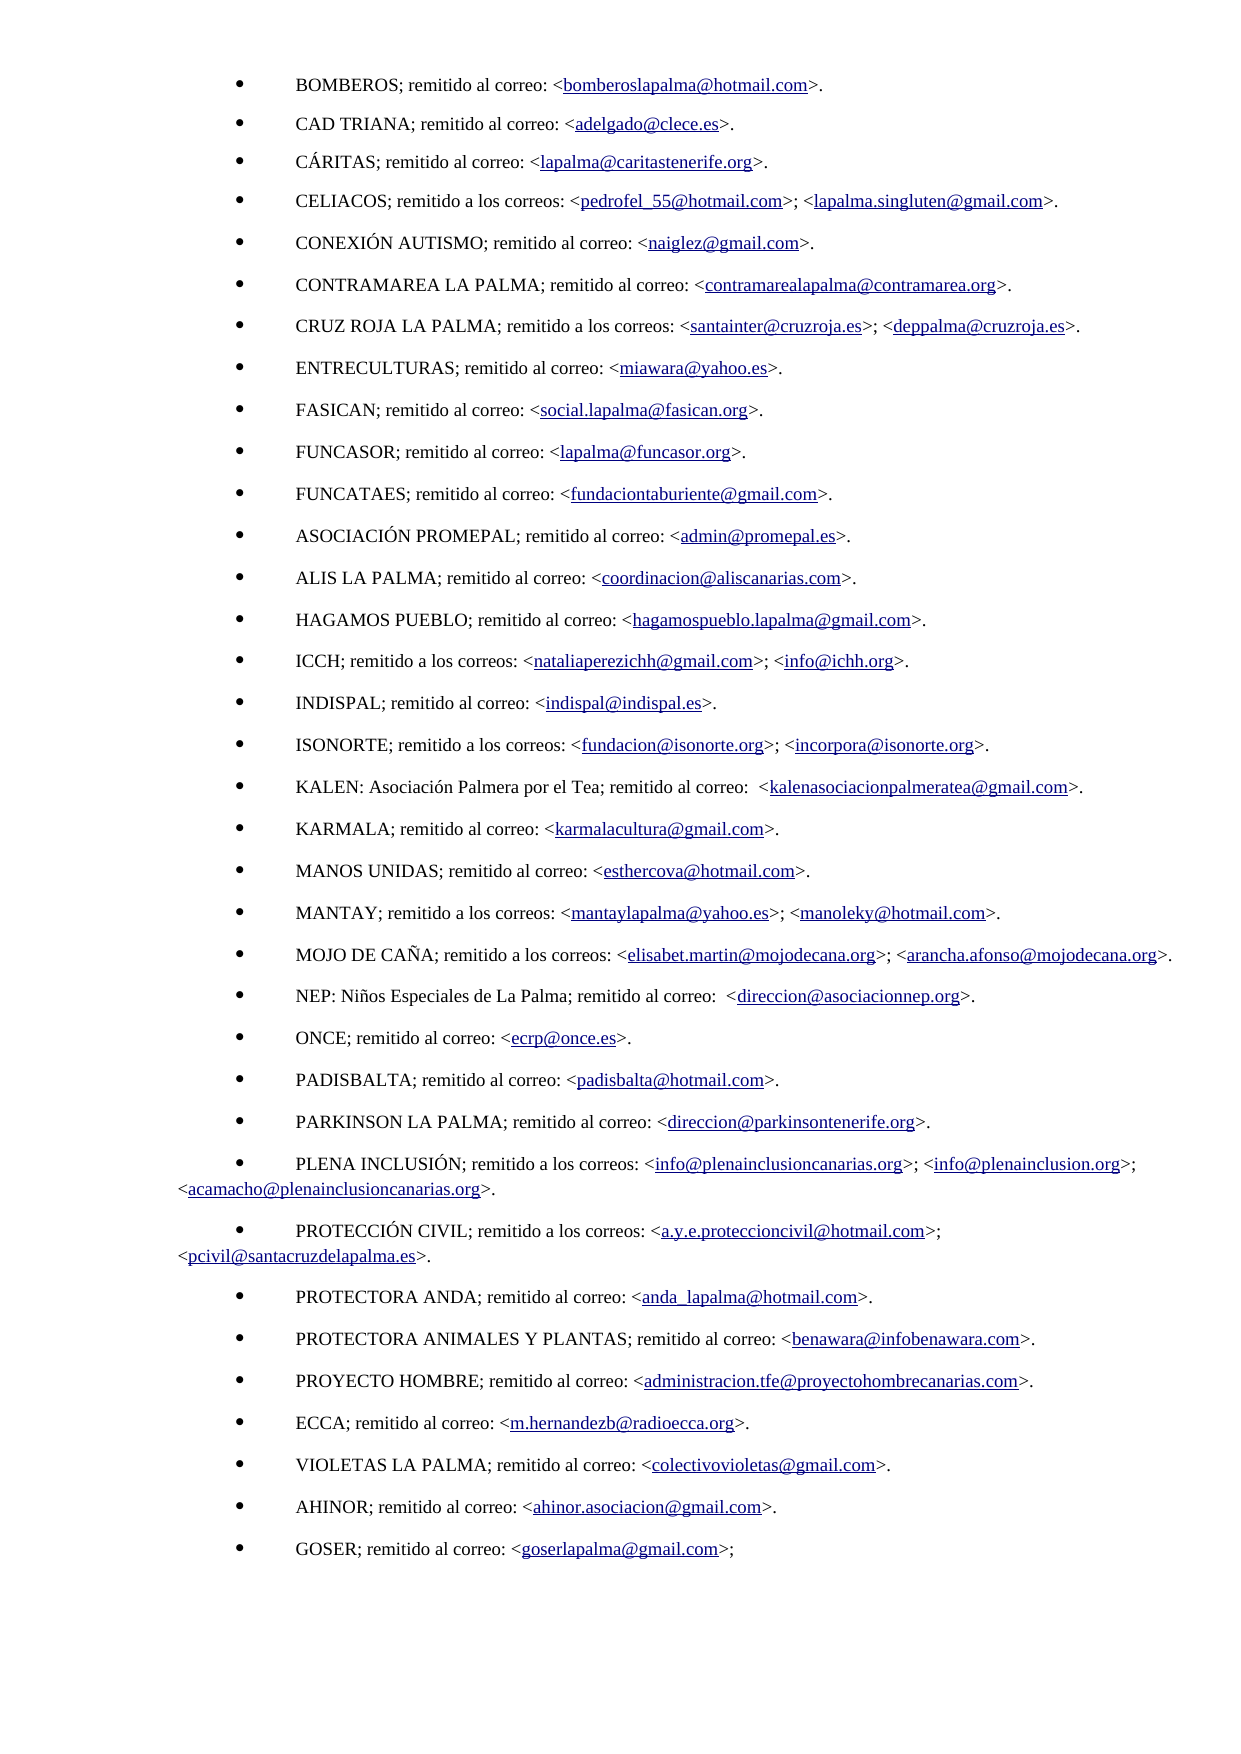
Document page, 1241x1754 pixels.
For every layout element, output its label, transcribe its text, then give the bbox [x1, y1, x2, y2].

list PARKINSON LA PALMA; remitido al correo: <direccion@parkinsontenerife.org>. [177, 1111, 1196, 1133]
list CONTRAMAREA LA PALMA; remitido al correo: <contramarealapalma@contramarea.org>. [177, 273, 1196, 296]
list ALIS LA PALMA; remitido al correo: <coordinacion@aliscanarias.com>. [177, 567, 1196, 589]
list ONCE; remitido al correo: <ecrp@once.es>. [177, 1027, 1196, 1049]
list INDISPAL; remitido al correo: <indispal@indispal.es>. [177, 692, 1196, 714]
list CONEXIÓN AUTISMO; remitido al correo: <naiglez@gmail.com>. [177, 232, 1196, 254]
list CRUZ ROJA LA PALMA; remitido a los correos: <santainter@cruzroja.es>; <deppalma@cruzroja.es>. [177, 315, 1196, 337]
list ENTRECULTURAS; remitido al correo: <miawara@yahoo.es>. [177, 357, 1196, 379]
list PROTECTORA ANIMALES Y PLANTAS; remitido al correo: <benawara@infobenawara.com>. [177, 1328, 1196, 1350]
list ECCA; remitido al correo: <m.hernandezb@radioecca.org>. [177, 1412, 1196, 1434]
list CELIACOS; remitido a los correos: <pedrofel_55@hotmail.com>; <lapalma.singluten@gmail.com>. [177, 190, 1196, 212]
list KARMALA; remitido al correo: <karmalacultura@gmail.com>. [177, 818, 1196, 840]
list VIOLETAS LA PALMA; remitido al correo: <colectivovioletas@gmail.com>. [177, 1454, 1196, 1476]
list HAGAMOS PUEBLO; remitido al correo: <hagamospueblo.lapalma@gmail.com>. [177, 608, 1196, 631]
list FUNCATAES; remitido al correo: <fundaciontaburiente@gmail.com>. [177, 483, 1196, 505]
list FUNCASOR; remitido al correo: <lapalma@funcasor.org>. [177, 441, 1196, 463]
list NEP: Niños Especiales de La Palma; remitido al correo: <direccion@asociacionnep.org>. [177, 985, 1196, 1007]
list PROYECTO HOMBRE; remitido al correo: <administracion.tfe@proyectohombrecanarias.com>. [177, 1370, 1196, 1392]
list PROTECTORA ANDA; remitido al correo: <anda_lapalma@hotmail.com>. [177, 1286, 1196, 1308]
list MANTAY; remitido a los correos: <mantaylapalma@yahoo.es>; <manoleky@hotmail.com>. [177, 902, 1196, 924]
list FASICAN; remitido al correo: <social.lapalma@fasican.org>. [177, 399, 1196, 421]
list PADISBALTA; remitido al correo: <padisbalta@hotmail.com>. [177, 1069, 1196, 1091]
list ISONORTE; remitido a los correos: <fundacion@isonorte.org>; <incorpora@isonorte.org>. [177, 734, 1196, 756]
list BOMBEROS; remitido al correo: <bomberoslapalma@hotmail.com>. [177, 74, 1196, 96]
list KALEN: Asociación Palmera por el Tea; remitido al correo: <kalenasociacionpalmeratea@gmail.com>. [177, 776, 1196, 798]
list CÁRITAS; remitido al correo: <lapalma@caritastenerife.org>. [177, 151, 1196, 173]
list CAD TRIANA; remitido al correo: <adelgado@clece.es>. [177, 112, 1196, 134]
list PROTECCIÓN CIVIL; remitido a los correos: <a.y.e.proteccioncivil@hotmail.com>; <pcivil@santacruzdelapalma.es>. [177, 1219, 1196, 1266]
list MOJO DE CAÑA; remitido a los correos: <elisabet.martin@mojodecana.org>; <arancha.afonso@mojodecana.org>. [177, 943, 1196, 966]
list ICCH; remitido a los correos: <nataliaperezichh@gmail.com>; <info@ichh.org>. [177, 650, 1196, 672]
list GOSER; remitido al correo: <goserlapalma@gmail.com>; [177, 1537, 1196, 1559]
list ASOCIACIÓN PROMEPAL; remitido al correo: <admin@promepal.es>. [177, 525, 1196, 547]
list MANOS UNIDAS; remitido al correo: <esthercova@hotmail.com>. [177, 860, 1196, 882]
list PLENA INCLUSIÓN; remitido a los correos: <info@plenainclusioncanarias.org>; <info@plenainclusion.org>; <acamacho@plenainclusioncanarias.org>. [177, 1153, 1196, 1200]
list AHINOR; remitido al correo: <ahinor.asociacion@gmail.com>. [177, 1496, 1196, 1518]
